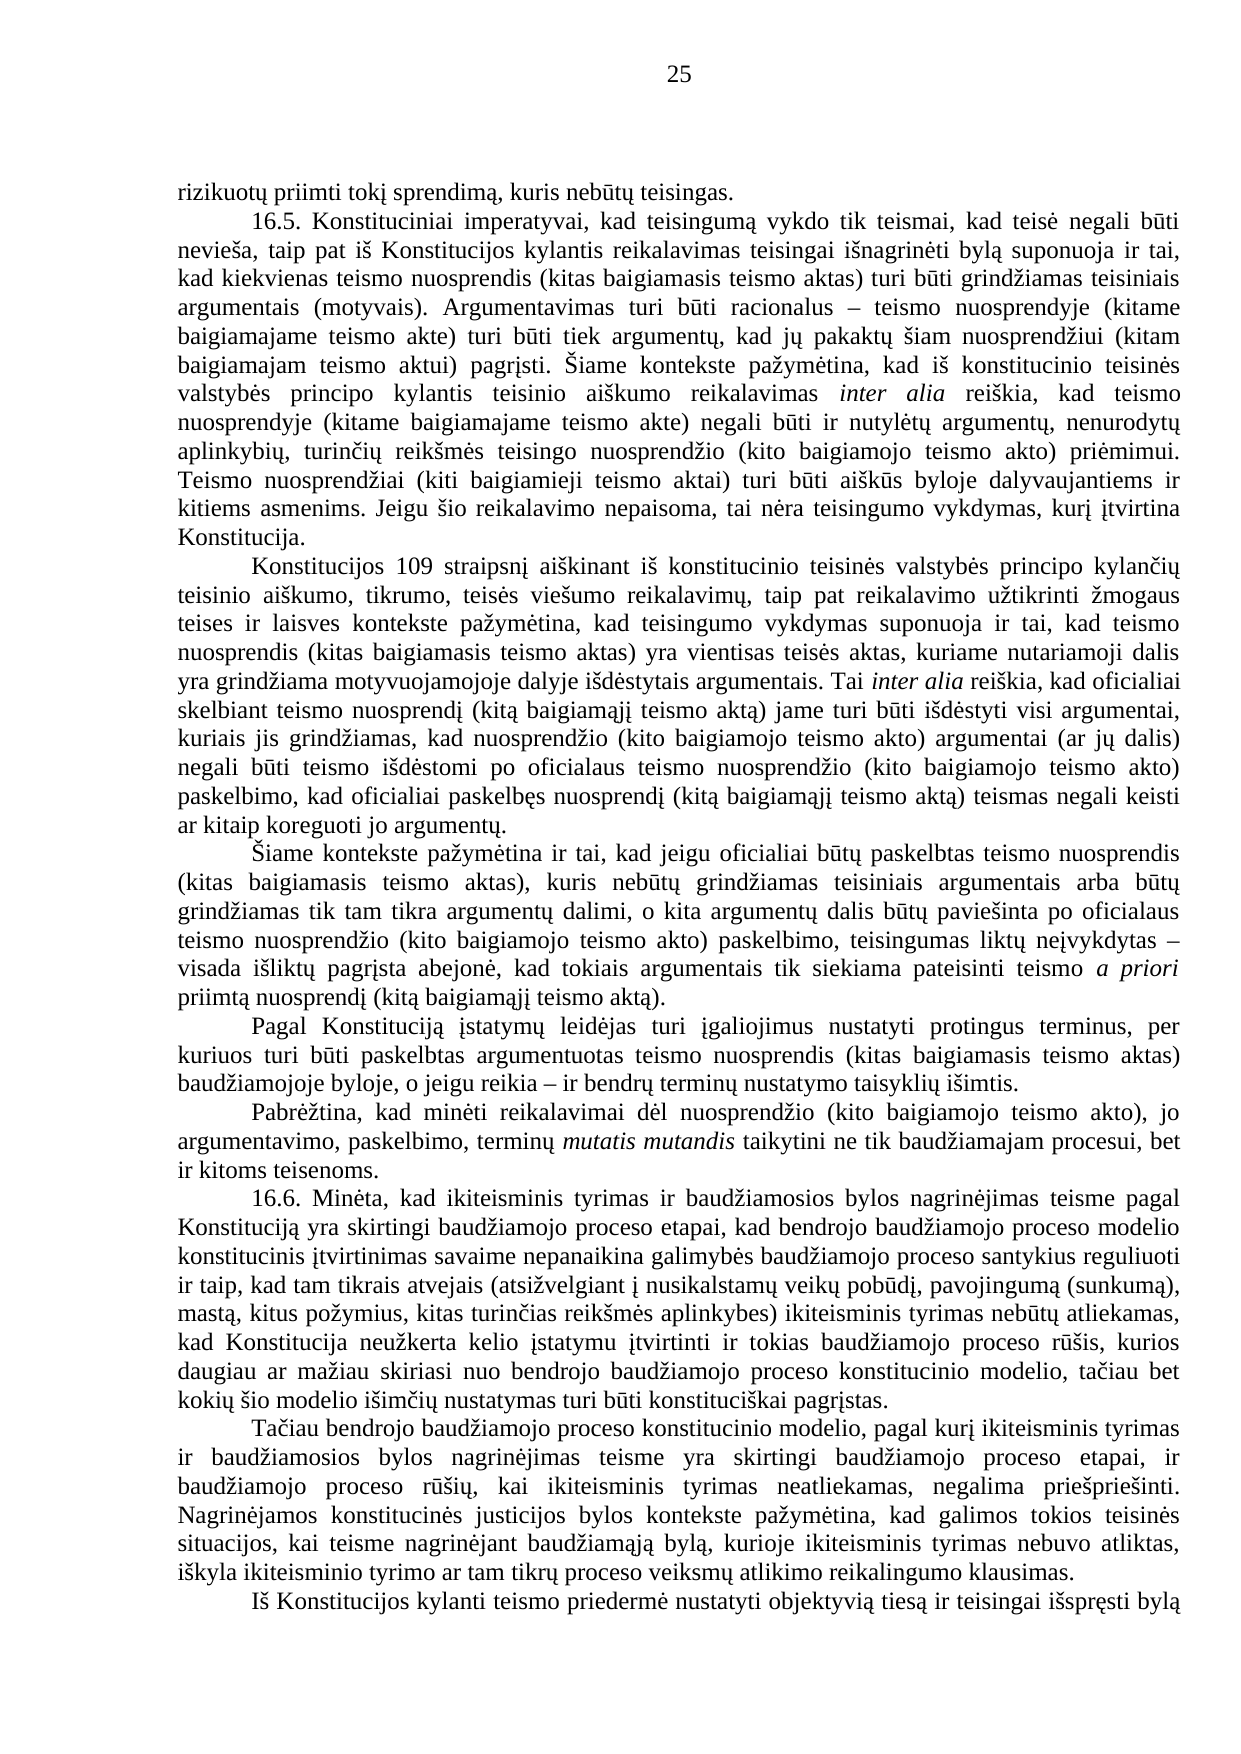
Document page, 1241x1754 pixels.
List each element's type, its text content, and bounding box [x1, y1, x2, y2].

text 16.6. Minėta, kad ikiteisminis tyrimas ir baudžiamosios bylos nagrinėjimas teisme pagal Konstituciją yra skirtingi baudžiamojo proceso etapai, kad bendrojo baudžiamojo proceso modelio konstitucinis įtvirtinimas savaime nepanaikina galimybės baudžiamojo proceso santykius reguliuoti ir taip, kad tam tikrais atvejais (atsižvelgiant į nusikalstamų veikų pobūdį, pavojingumą (sunkumą), mastą, kitus požymius, kitas turinčias reikšmės aplinkybes) ikiteisminis tyrimas nebūtų atliekamas, kad Konstitucija neužkerta kelio įstatymu įtvirtinti ir tokias baudžiamojo proceso rūšis, kurios daugiau ar mažiau skiriasi nuo bendrojo baudžiamojo proceso konstitucinio modelio, tačiau bet kokių šio modelio išimčių nustatymas turi būti konstituciškai pagrįstas. [177, 1183, 1181, 1413]
text Pabrėžtina, kad minėti reikalavimai dėl nuosprendžio (kito baigiamojo teismo akto), jo argumentavimo, paskelbimo, terminų mutatis mutandis taikytini ne tik baudžiamajam procesui, bet ir kitoms teisenoms. [177, 1097, 1181, 1183]
text 16.5. Konstituciniai imperatyvai, kad teisingumą vykdo tik teismai, kad teisė negali būti nevieša, taip pat iš Konstitucijos kylantis reikalavimas teisingai išnagrinėti bylą suponuoja ir tai, kad kiekvienas teismo nuosprendis (kitas baigiamasis teismo aktas) turi būti grindžiamas teisiniais argumentais (motyvais). Argumentavimas turi būti racionalus – teismo nuosprendyje (kitame baigiamajame teismo akte) turi būti tiek argumentų, kad jų pakaktų šiam nuosprendžiui (kitam baigiamajam teismo aktui) pagrįsti. Šiame kontekste pažymėtina, kad iš konstitucinio teisinės valstybės principo kylantis teisinio aiškumo reikalavimas inter alia reiškia, kad teismo nuosprendyje (kitame baigiamajame teismo akte) negali būti ir nutylėtų argumentų, nenurodytų aplinkybių, turinčių reikšmės teisingo nuosprendžio (kito baigiamojo teismo akto) priėmimui. Teismo nuosprendžiai (kiti baigiamieji teismo aktai) turi būti aiškūs byloje dalyvaujantiems ir kitiems asmenims. Jeigu šio reikalavimo nepaisoma, tai nėra teisingumo vykdymas, kurį įtvirtina Konstitucija. [177, 206, 1181, 551]
text Pagal Konstituciją įstatymų leidėjas turi įgaliojimus nustatyti protingus terminus, per kuriuos turi būti paskelbtas argumentuotas teismo nuosprendis (kitas baigiamasis teismo aktas) baudžiamojoje byloje, o jeigu reikia – ir bendrų terminų nustatymo taisyklių išimtis. [177, 1011, 1181, 1097]
text Konstitucijos 109 straipsnį aiškinant iš konstitucinio teisinės valstybės principo kylančių teisinio aiškumo, tikrumo, teisės viešumo reikalavimų, taip pat reikalavimo užtikrinti žmogaus teises ir laisves kontekste pažymėtina, kad teisingumo vykdymas suponuoja ir tai, kad teismo nuosprendis (kitas baigiamasis teismo aktas) yra vientisas teisės aktas, kuriame nutariamoji dalis yra grindžiama motyvuojamojoje dalyje išdėstytais argumentais. Tai inter alia reiškia, kad oficialiai skelbiant teismo nuosprendį (kitą baigiamąjį teismo aktą) jame turi būti išdėstyti visi argumentai, kuriais jis grindžiamas, kad nuosprendžio (kito baigiamojo teismo akto) argumentai (ar jų dalis) negali būti teismo išdėstomi po oficialaus teismo nuosprendžio (kito baigiamojo teismo akto) paskelbimo, kad oficialiai paskelbęs nuosprendį (kitą baigiamąjį teismo aktą) teismas negali keisti ar kitaip koreguoti jo argumentų. [177, 551, 1181, 838]
text Šiame kontekste pažymėtina ir tai, kad jeigu oficialiai būtų paskelbtas teismo nuosprendis (kitas baigiamasis teismo aktas), kuris nebūtų grindžiamas teisiniais argumentais arba būtų grindžiamas tik tam tikra argumentų dalimi, o kita argumentų dalis būtų paviešinta po oficialaus teismo nuosprendžio (kito baigiamojo teismo akto) paskelbimo, teisingumas liktų neįvykdytas – visada išliktų pagrįsta abejonė, kad tokiais argumentais tik siekiama pateisinti teismo a priori priimtą nuosprendį (kitą baigiamąjį teismo aktą). [177, 838, 1181, 1011]
text rizikuotų priimti tokį sprendimą, kuris nebūtų teisingas. [177, 177, 1181, 206]
text Tačiau bendrojo baudžiamojo proceso konstitucinio modelio, pagal kurį ikiteisminis tyrimas ir baudžiamosios bylos nagrinėjimas teisme yra skirtingi baudžiamojo proceso etapai, ir baudžiamojo proceso rūšių, kai ikiteisminis tyrimas neatliekamas, negalima priešpriešinti. Nagrinėjamos konstitucinės justicijos bylos kontekste pažymėtina, kad galimos tokios teisinės situacijos, kai teisme nagrinėjant baudžiamąją bylą, kurioje ikiteisminis tyrimas nebuvo atliktas, iškyla ikiteisminio tyrimo ar tam tikrų proceso veiksmų atlikimo reikalingumo klausimas. [177, 1413, 1181, 1586]
text Iš Konstitucijos kylanti teismo priedermė nustatyti objektyvią tiesą ir teisingai išspręsti bylą [177, 1586, 1181, 1615]
